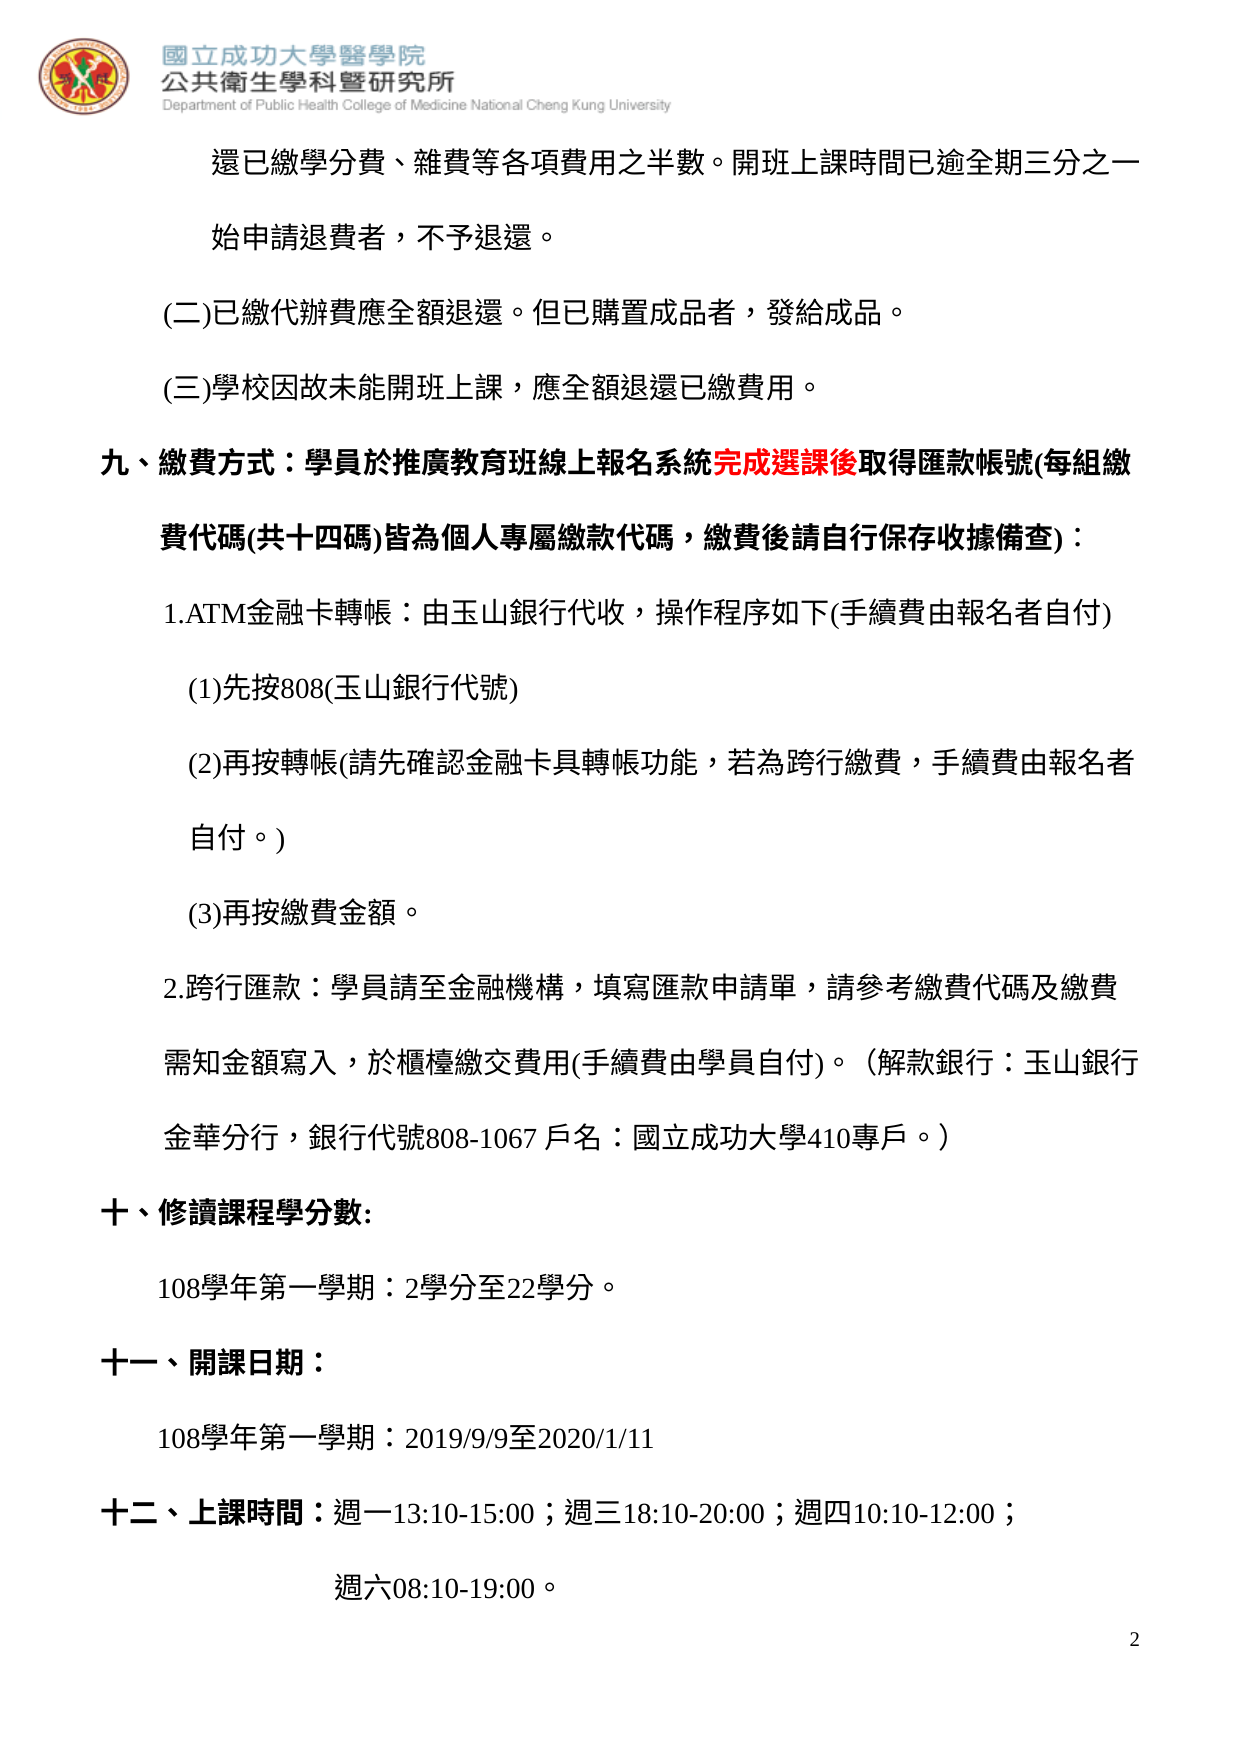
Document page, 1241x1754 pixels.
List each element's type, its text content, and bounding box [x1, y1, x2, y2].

text (2)再按轉帳(請先確認金融卡具轉帳功能，若為跨行繳費，手續費由報名者自付。) [188, 723, 1140, 873]
text 九、繳費方式：學員於推廣教育班線上報名系統完成選課後取得匯款帳號(每組繳費代碼(共十四碼)皆為個人專屬繳款代碼，繳費後請自行保存收據備查)： [100, 423, 1140, 573]
text 1.ATM金融卡轉帳：由玉山銀行代收，操作程序如下(手續費由報名者自付) [163, 573, 1140, 648]
text 2.跨行匯款：學員請至金融機構，填寫匯款申請單，請參考繳費代碼及繳費需知金額寫入，於櫃檯繳交費用(手續費由學員自付)。（解款銀行：玉山銀行金華分行，銀行代號808-1067 戶名：國立成功大學410專戶。） [163, 948, 1140, 1173]
text 十二、上課時間：週一13:10-15:00；週三18:10-20:00；週四10:10-12:00； [100, 1473, 1140, 1548]
text 108學年第一學期：2019/9/9至2020/1/11 [157, 1398, 1140, 1473]
text 108學年第一學期：2學分至22學分。 [157, 1248, 1140, 1323]
text (1)先按808(玉山銀行代號) [188, 648, 1140, 723]
picture [0, 24, 762, 122]
text 十一、開課日期： [100, 1323, 1140, 1398]
list 還已繳學分費、雜費等各項費用之半數。開班上課時間已逾全期三分之一始申請退費者，不予退還。 [163, 123, 1140, 273]
list 已繳代辦費應全額退還。但已購置成品者，發給成品。 [163, 273, 1140, 348]
list 學校因故未能開班上課，應全額退還已繳費用。 [163, 348, 1140, 423]
text (3)再按繳費金額。 [188, 873, 1140, 948]
text 十、修讀課程學分數: [100, 1173, 1140, 1248]
text 週六08:10-19:00。 [334, 1548, 1140, 1623]
